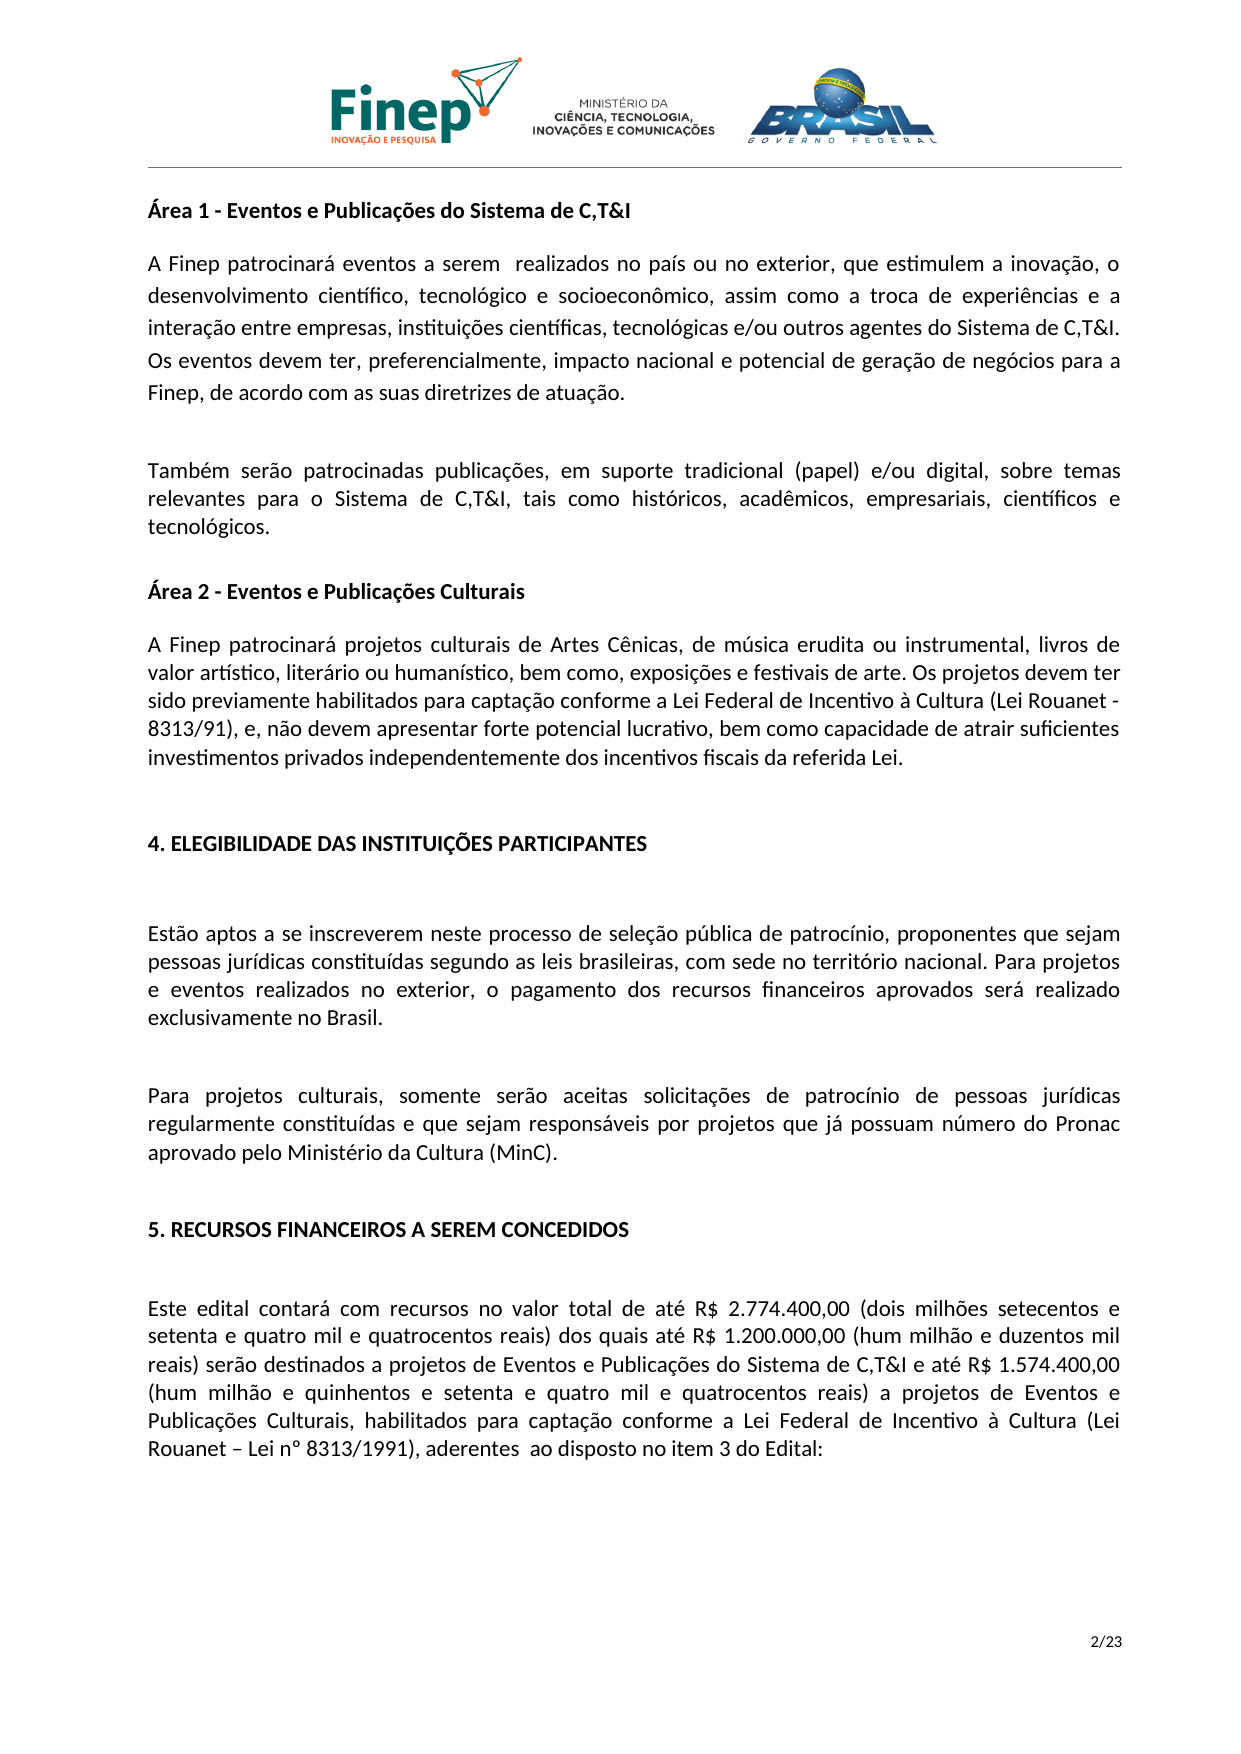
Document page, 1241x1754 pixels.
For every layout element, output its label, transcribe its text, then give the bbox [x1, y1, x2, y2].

list 4. ELEGIBILIDADE DAS INSTITUIÇÕES PARTICIPANTES [148, 829, 1122, 857]
list Estão aptos a se inscreverem neste processo de seleção pública de patrocínio, proponentes que sejam pessoas jurídicas constituídas segundo as leis brasileiras, com sede no território nacional. Para projetos e eventos realizados no exterior, o pagamento dos recursos financeiros aprovados será realizado exclusivamente no Brasil. [148, 919, 1122, 1032]
text Este edital contará com recursos no valor total de até R$ 2.774.400,00 (dois milhões setecentos e setenta e quatro mil e quatrocentos reais) dos quais até R$ 1.200.000,00 (hum milhão e duzentos mil reais) serão destinados a projetos de Eventos e Publicações do Sistema de C,T&I e até R$ 1.574.400,00 (hum milhão e quinhentos e setenta e quatro mil e quatrocentos reais) a projetos de Eventos e Publicações Culturais, habilitados para captação conforme a Lei Federal de Incentivo à Cultura (Lei Rouanet – Lei nº 8313/1991), aderentes ao disposto no item 3 do Edital: [148, 1294, 1122, 1462]
text Área 2 - Eventos e Publicações Culturais [148, 577, 1122, 606]
text Para projetos culturais, somente serão aceitas solicitações de patrocínio de pessoas jurídicas regularmente constituídas e que sejam responsáveis por projetos que já possuam número do Pronac aprovado pelo Ministério da Cultura (MinC). [148, 1082, 1122, 1166]
text A Finep patrocinará projetos culturais de Artes Cênicas, de música erudita ou instrumental, livros de valor artístico, literário ou humanístico, bem como, exposições e festivais de arte. Os projetos devem ter sido previamente habilitados para captação conforme a Lei Federal de Incentivo à Cultura (Lei Rouanet - 8313/91), e, não devem apresentar forte potencial lucrativo, bem como capacidade de atrair suficientes investimentos privados independentemente dos incentivos fiscais da referida Lei. [148, 631, 1122, 771]
text A Finep patrocinará eventos a serem realizados no país ou no exterior, que estimulem a inovação, o desenvolvimento científico, tecnológico e socioeconômico, assim como a troca de experiências e a interação entre empresas, instituições científicas, tecnológicas e/ou outros agentes do Sistema de C,T&I. Os eventos devem ter, preferencialmente, impacto nacional e potencial de geração de negócios para a Finep, de acordo com as suas diretrizes de atuação. [148, 249, 1122, 406]
text Também serão patrocinadas publicações, em suporte tradicional (papel) e/ou digital, sobre temas relevantes para o Sistema de C,T&I, tais como históricos, acadêmicos, empresariais, científicos e tecnológicos. [148, 456, 1122, 540]
text Área 1 - Eventos e Publicações do Sistema de C,T&I [148, 196, 1122, 224]
list 5. RECURSOS FINANCEIROS A SEREM CONCEDIDOS [148, 1216, 1122, 1244]
